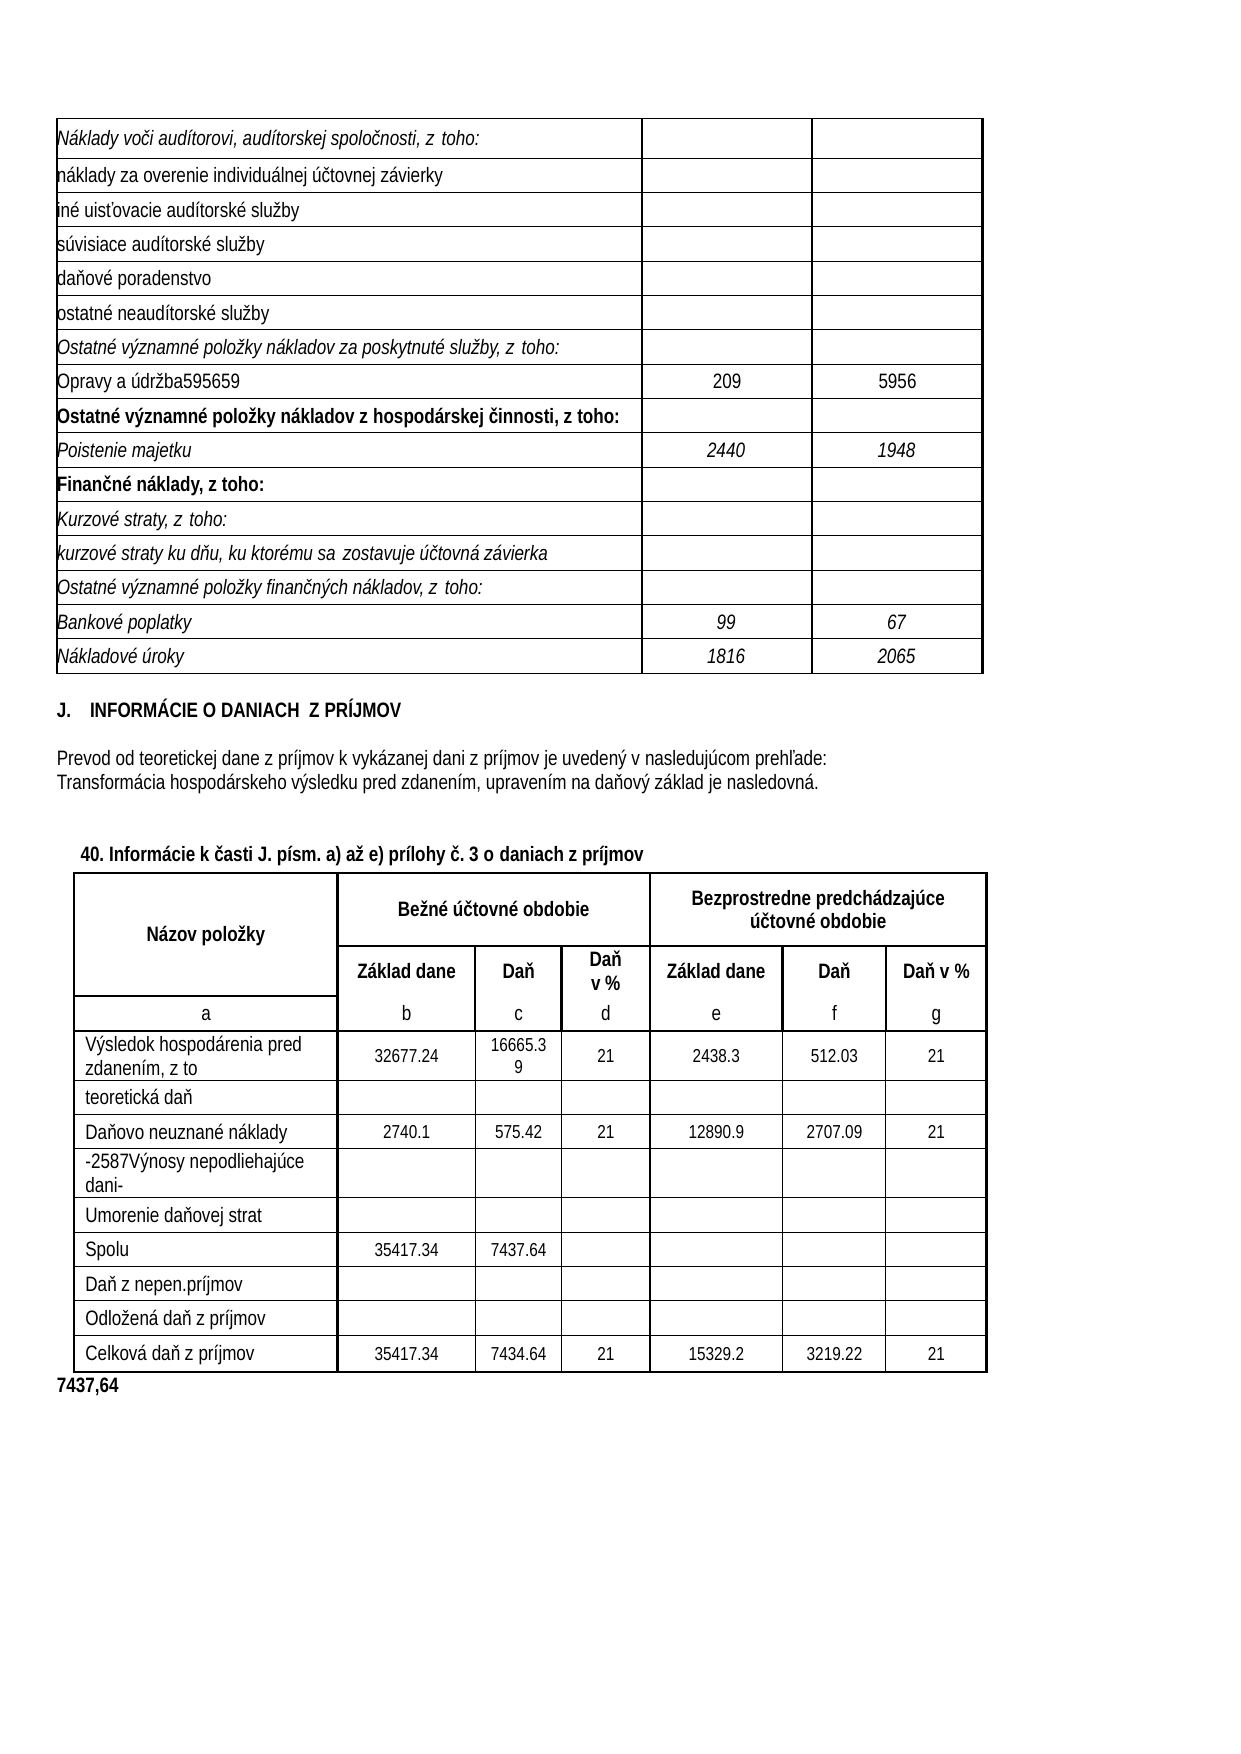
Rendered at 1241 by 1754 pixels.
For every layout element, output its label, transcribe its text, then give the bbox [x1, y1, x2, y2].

table_cell [651, 1198, 782, 1232]
table_cell [562, 1267, 649, 1300]
table_cell [886, 1081, 985, 1114]
table_cell Základ dane [339, 947, 474, 995]
table_cell [643, 468, 811, 501]
table_cell f [784, 995, 885, 1029]
table_cell teoretická daň [75, 1081, 336, 1114]
table_cell [783, 1301, 885, 1335]
table_cell d [563, 995, 649, 1029]
table_cell 35417,34 [339, 1233, 475, 1266]
table_cell c [476, 995, 560, 1029]
table_cell [984, 364, 1184, 398]
table_cell 15329,2 [651, 1336, 782, 1371]
table_cell 2438,3 [651, 1032, 782, 1079]
table_cell [783, 1081, 885, 1114]
table_cell [813, 571, 981, 604]
table_cell 12890,9 [651, 1115, 782, 1148]
table_cell [476, 1081, 561, 1114]
table_cell g [887, 995, 985, 1029]
table_header Bežné účtovné obdobie [339, 874, 649, 945]
table_cell [562, 1233, 649, 1266]
table_cell 21 [562, 1336, 649, 1371]
table_cell 575,42 [476, 1115, 561, 1148]
table_cell [562, 1301, 649, 1335]
table_cell [984, 501, 1184, 535]
table_cell Nákladové úroky [58, 639, 641, 673]
table_cell [886, 1198, 985, 1232]
table_cell [984, 261, 1184, 295]
table_cell ostatné neaudítorské služby [58, 296, 641, 329]
table_cell 1816 [643, 639, 811, 673]
table_cell Celková daň z príjmov [75, 1336, 336, 1371]
table_cell [339, 1149, 475, 1197]
table_cell Výsledok hospodárenia pred zdanením, z to [75, 1032, 336, 1079]
table_cell Základ dane [651, 947, 781, 995]
table_cell 7437,64 [57, 1373, 982, 1588]
table_cell [813, 468, 981, 501]
table_cell [651, 1267, 782, 1300]
table_cell [783, 1149, 885, 1197]
table_cell [813, 536, 981, 569]
table_cell Daň z nepen.príjmov [75, 1267, 336, 1300]
table_cell [643, 571, 811, 604]
table_cell [476, 1198, 561, 1232]
table_cell Daň [784, 947, 885, 995]
table_cell [339, 1301, 475, 1335]
table_cell Opravy a údržba595659 [58, 365, 641, 398]
table_cell [813, 502, 981, 535]
table_cell Poistenie majetku [58, 433, 641, 467]
table_cell 99 [643, 605, 811, 638]
table_cell [886, 1233, 985, 1266]
table_header Bezprostredne predchádzajúce účtovné obdobie [651, 874, 985, 945]
table_cell [813, 193, 981, 226]
table_cell 21 [886, 1115, 985, 1148]
table_cell [886, 1149, 985, 1197]
table_header Názov položky [75, 874, 336, 995]
table_cell 2440 [643, 433, 811, 467]
table_cell 209 [643, 365, 811, 398]
table_cell [643, 330, 811, 363]
table_cell iné uisťovacie audítorské služby [58, 193, 641, 226]
table_cell [813, 296, 981, 329]
table_cell [1003, 1373, 1181, 1588]
table_cell [339, 1198, 475, 1232]
table_cell súvisiace audítorské služby [58, 227, 641, 261]
table_cell [643, 399, 811, 432]
table_cell Ostatné významné položky nákladov z hospodárskej činnosti, z toho: [58, 399, 641, 432]
table_cell [783, 1233, 885, 1266]
table_cell [984, 295, 1184, 329]
table_cell [984, 535, 1184, 569]
table_cell [651, 1301, 782, 1335]
table_cell [651, 1149, 782, 1197]
table_cell [813, 262, 981, 295]
table_cell [984, 604, 1184, 638]
table_cell Daň [476, 947, 560, 995]
table_cell [984, 638, 1184, 673]
table_cell Náklady voči audítorovi, audítorskej spoločnosti, z toho: [58, 119, 641, 157]
table_cell Daň v % [887, 947, 985, 995]
table_cell daňové poradenstvo [58, 262, 641, 295]
table_cell [643, 159, 811, 192]
table_cell [984, 158, 1184, 192]
table_cell [339, 1081, 475, 1114]
table_cell [984, 226, 1184, 261]
table_cell [984, 570, 1184, 604]
table_cell 21 [562, 1115, 649, 1148]
table_cell 16665,39 [476, 1032, 561, 1079]
table_cell [886, 1301, 985, 1335]
table_cell a [75, 997, 336, 1029]
table_cell Odložená daň z príjmov [75, 1301, 336, 1335]
table_cell [983, 1373, 1003, 1588]
table_cell náklady za overenie individuálnej účtovnej závierky [58, 159, 641, 192]
table_cell [984, 118, 1184, 157]
table_cell 3219,22 [783, 1336, 885, 1371]
table_cell kurzové straty ku dňu, ku ktorému sa zostavuje účtovná závierka [58, 536, 641, 569]
table_cell [813, 119, 981, 157]
table_cell [984, 432, 1184, 467]
table_cell [476, 1267, 561, 1300]
table_cell [1003, 673, 1181, 1373]
table_cell [562, 1198, 649, 1232]
table_cell [813, 227, 981, 261]
table_cell 35417,34 [339, 1336, 475, 1371]
table_cell Kurzové straty, z toho: [58, 502, 641, 535]
table_cell [339, 1267, 475, 1300]
table_cell 21 [886, 1336, 985, 1371]
table_cell [984, 329, 1184, 363]
table_cell 67 [813, 605, 981, 638]
table_cell [476, 1149, 561, 1197]
table_cell [643, 502, 811, 535]
table_cell Spolu [75, 1233, 336, 1266]
table_cell 2065 [813, 639, 981, 673]
table_cell 7437,64 [476, 1233, 561, 1266]
table_cell [643, 536, 811, 569]
table_cell [562, 1081, 649, 1114]
table_cell J. INFORMÁCIE O DANIACH Z PRÍJMOV Prevod od teoretickej dane z príjmov k vykázanej dani z príjmov je uvedený v nasledujúcom prehľade: Transformácia hospodárskeho výsledku pred zdanením, upravením na daňový základ je nasledovná. 40. Informácie k časti J. písm. a) až e) prílohy č. 3 o daniach z príjmov [57, 673, 1003, 1373]
table_cell [813, 159, 981, 192]
table_cell [651, 1233, 782, 1266]
table_cell Ostatné významné položky finančných nákladov, z toho: [58, 571, 641, 604]
table_cell 21 [562, 1032, 649, 1079]
table_cell Daňovo neuznané náklady [75, 1115, 336, 1148]
table_cell 5956 [813, 365, 981, 398]
table_cell [813, 330, 981, 363]
table_cell -2587Výnosy nepodliehajúce dani- [75, 1149, 336, 1197]
table_cell [476, 1301, 561, 1335]
table_cell [783, 1267, 885, 1300]
table_cell [984, 192, 1184, 226]
table_cell Ostatné významné položky nákladov za poskytnuté služby, z toho: [58, 330, 641, 363]
table_cell [984, 398, 1184, 432]
table_cell Bankové poplatky [58, 605, 641, 638]
table_cell [643, 193, 811, 226]
table_cell 2707,09 [783, 1115, 885, 1148]
table_cell 2740,1 [339, 1115, 475, 1148]
table_cell [984, 467, 1184, 501]
table_cell [643, 119, 811, 157]
table_cell [643, 262, 811, 295]
table_cell e [651, 995, 781, 1029]
table_cell [562, 1149, 649, 1197]
table_cell [886, 1267, 985, 1300]
table_cell 7434,64 [476, 1336, 561, 1371]
table_cell Finančné náklady, z toho: [58, 468, 641, 501]
table_cell 21 [886, 1032, 985, 1079]
table_cell [643, 227, 811, 261]
table_cell b [339, 995, 474, 1029]
table_cell 1948 [813, 433, 981, 467]
table_cell Umorenie daňovej strat [75, 1198, 336, 1232]
table_cell [643, 296, 811, 329]
table_cell Daň v % [563, 947, 649, 995]
table_cell 512,03 [783, 1032, 885, 1079]
table_cell 32677,24 [339, 1032, 475, 1079]
table_cell [813, 399, 981, 432]
table_cell [783, 1198, 885, 1232]
table_cell [651, 1081, 782, 1114]
